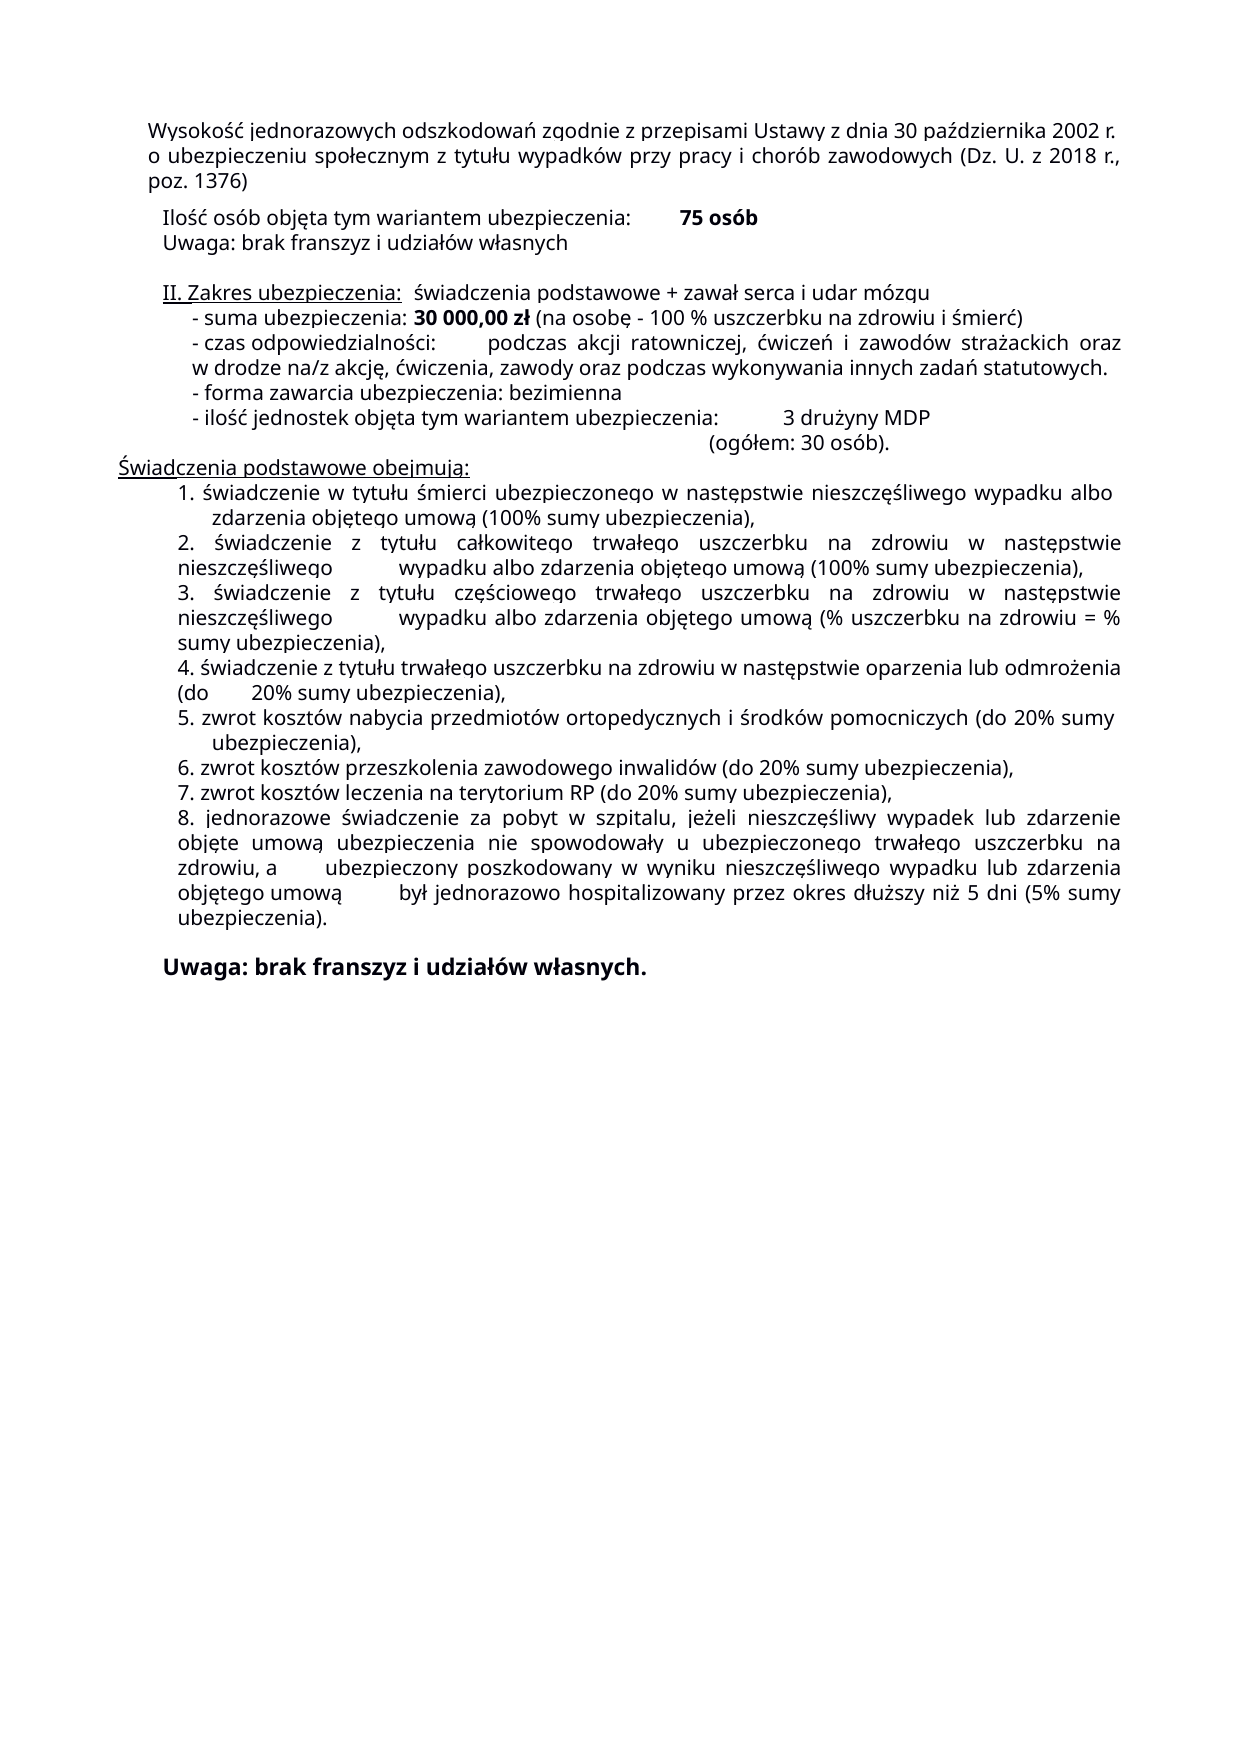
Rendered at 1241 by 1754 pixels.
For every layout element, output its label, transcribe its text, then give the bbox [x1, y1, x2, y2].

text - ilość jednostek objęta tym wariantem ubezpieczenia: 3 drużyny MDP [118, 406, 1122, 431]
list 1. świadczenie w tytułu śmierci ubezpieczonego w następstwie nieszczęśliwego wypadku albo zdarzenia objętego umową (100% sumy ubezpieczenia), [148, 481, 1122, 531]
text Ilość osób objęta tym wariantem ubezpieczenia: 75 osób [162, 206, 1122, 231]
list 3. świadczenie z tytułu częściowego trwałego uszczerbku na zdrowiu w następstwie nieszczęśliwego wypadku albo zdarzenia objętego umową (% uszczerbku na zdrowiu = % sumy ubezpieczenia), [148, 581, 1122, 656]
text Uwaga: brak franszyz i udziałów własnych [118, 231, 1122, 256]
list 7. zwrot kosztów leczenia na terytorium RP (do 20% sumy ubezpieczenia), [148, 781, 1122, 806]
text Świadczenia podstawowe obejmują: [118, 456, 1122, 481]
list 2. świadczenie z tytułu całkowitego trwałego uszczerbku na zdrowiu w następstwie nieszczęśliwego wypadku albo zdarzenia objętego umową (100% sumy ubezpieczenia), [148, 531, 1122, 581]
text - forma zawarcia ubezpieczenia: bezimienna [192, 381, 1122, 406]
list 4. świadczenie z tytułu trwałego uszczerbku na zdrowiu w następstwie oparzenia lub odmrożenia (do 20% sumy ubezpieczenia), [148, 656, 1122, 706]
list 6. zwrot kosztów przeszkolenia zawodowego inwalidów (do 20% sumy ubezpieczenia), [148, 756, 1122, 781]
text II. Zakres ubezpieczenia: świadczenia podstawowe + zawał serca i udar mózgu [118, 281, 1122, 306]
text - suma ubezpieczenia: 30 000,00 zł (na osobę - 100 % uszczerbku na zdrowiu i śmierć) [118, 306, 1122, 331]
text (ogółem: 30 osób). [709, 431, 1122, 456]
list 8. jednorazowe świadczenie za pobyt w szpitalu, jeżeli nieszczęśliwy wypadek lub zdarzenie objęte umową ubezpieczenia nie spowodowały u ubezpieczonego trwałego uszczerbku na zdrowiu, a ubezpieczony poszkodowany w wyniku nieszczęśliwego wypadku lub zdarzenia objętego umową był jednorazowo hospitalizowany przez okres dłuższy niż 5 dni (5% sumy ubezpieczenia). [148, 806, 1122, 931]
text Uwaga: brak franszyz i udziałów własnych. [118, 956, 1122, 981]
text - czas odpowiedzialności: podczas akcji ratowniczej, ćwiczeń i zawodów strażackich oraz w drodze na/z akcję, ćwiczenia, zawody oraz podczas wykonywania innych zadań statutowych. [192, 331, 1122, 381]
list 5. zwrot kosztów nabycia przedmiotów ortopedycznych i środków pomocniczych (do 20% sumy ubezpieczenia), [148, 706, 1122, 756]
text Wysokość jednorazowych odszkodowań zgodnie z przepisami Ustawy z dnia 30 października 2002 r. o ubezpieczeniu społecznym z tytułu wypadków przy pracy i chorób zawodowych (Dz. U. z 2018 r., poz. 1376) [148, 118, 1122, 193]
